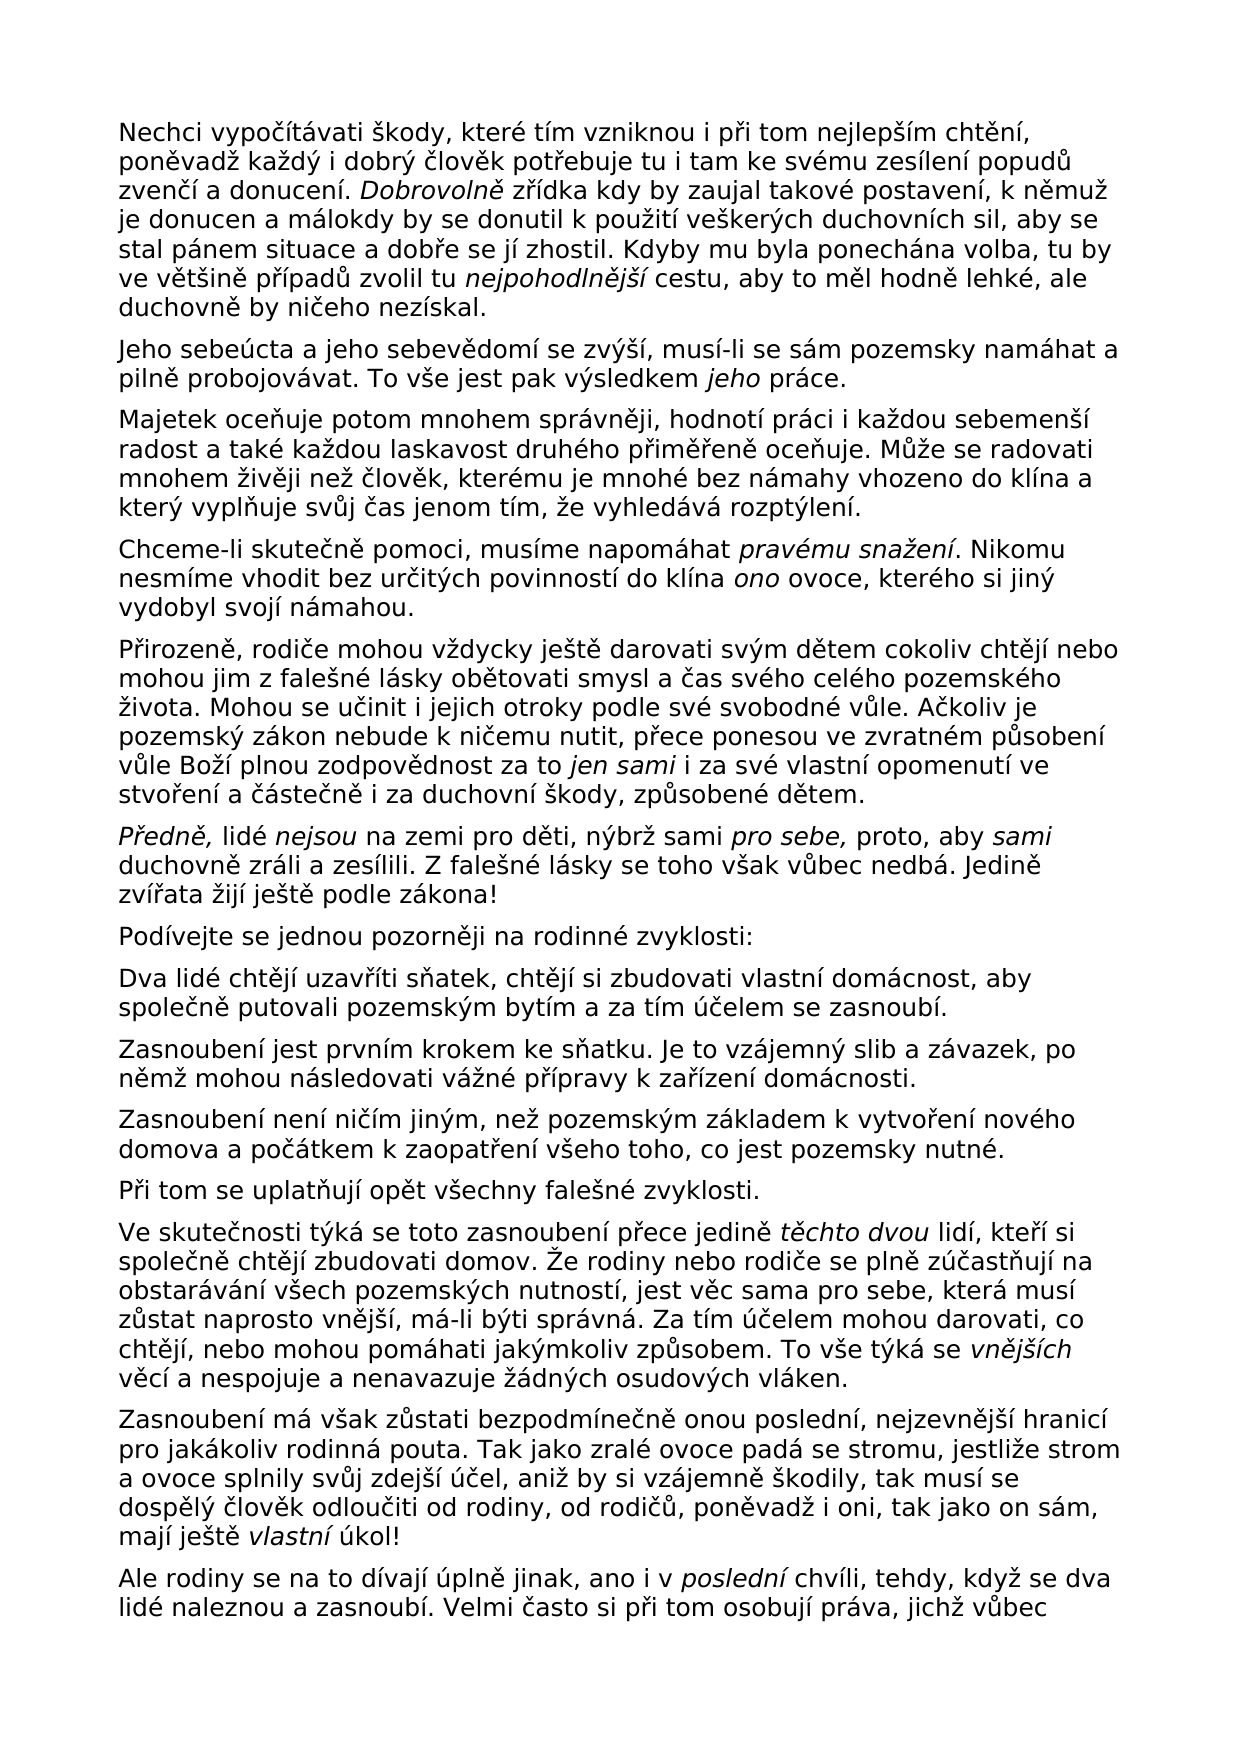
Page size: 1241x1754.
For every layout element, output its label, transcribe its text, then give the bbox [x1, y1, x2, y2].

text Předně, lidé nejsou na zemi pro děti, nýbrž sami pro sebe, proto, aby sami duchovně zráli a zesílili. Z falešné lásky se toho však vůbec nedbá. Jedině zvířata žijí ještě podle zákona! [118, 822, 1122, 910]
text Jeho sebeúcta a jeho sebevědomí se zvýší, musí-li se sám pozemsky namáhat a pilně probojovávat. To vše jest pak výsledkem jeho práce. [118, 335, 1122, 393]
text Nechci vypočítávati škody, které tím vzniknou i při tom nejlepším chtění, poněvadž každý i dobrý člověk potřebuje tu i tam ke svému zesílení popudů zvenčí a donucení. Dobrovolně zřídka kdy by zaujal takové postavení, k němuž je donucen a málokdy by se donutil k použití veškerých duchovních sil, aby se stal pánem situace a dobře se jí zhostil. Kdyby mu byla ponechána volba, tu by ve většině případů zvolil tu nejpohodlnější cestu, aby to měl hodně lehké, ale duchovně by ničeho nezískal. [118, 118, 1122, 322]
text Přirozeně, rodiče mohou vždycky ještě darovati svým dětem cokoliv chtějí nebo mohou jim z falešné lásky obětovati smysl a čas svého celého pozemského života. Mohou se učinit i jejich otroky podle své svobodné vůle. Ačkoliv je pozemský zákon nebude k ničemu nutit, přece ponesou ve zvratném působení vůle Boží plnou zodpovědnost za to jen sami i za své vlastní opomenutí ve stvoření a částečně i za duchovní škody, způsobené dětem. [118, 635, 1122, 810]
text Zasnoubení jest prvním krokem ke sňatku. Je to vzájemný slib a závazek, po němž mohou následovati vážné přípravy k zařízení domácnosti. [118, 1035, 1122, 1093]
text Dva lidé chtějí uzavříti sňatek, chtějí si zbudovati vlastní domácnost, aby společně putovali pozemským bytím a za tím účelem se zasnoubí. [118, 964, 1122, 1022]
text Majetek oceňuje potom mnohem správněji, hodnotí práci i každou sebemenší radost a také každou laskavost druhého přiměřeně oceňuje. Může se radovati mnohem živěji než člověk, kterému je mnohé bez námahy vhozeno do klína a který vyplňuje svůj čas jenom tím, že vyhledává rozptýlení. [118, 406, 1122, 522]
text Zasnoubení má však zůstati bezpodmínečně onou poslední, nejzevnější hranicí pro jakákoliv rodinná pouta. Tak jako zralé ovoce padá se stromu, jestliže strom a ovoce splnily svůj zdejší účel, aniž by si vzájemně škodily, tak musí se dospělý člověk odloučiti od rodiny, od rodičů, poněvadž i oni, tak jako on sám, mají ještě vlastní úkol! [118, 1406, 1122, 1551]
text Ve skutečnosti týká se toto zasnoubení přece jedině těchto dvou lidí, kteří si společně chtějí zbudovati domov. Že rodiny nebo rodiče se plně zúčastňují na obstarávání všech pozemských nutností, jest věc sama pro sebe, která musí zůstat naprosto vnější, má-li býti správná. Za tím účelem mohou darovati, co chtějí, nebo mohou pomáhati jakýmkoliv způsobem. To vše týká se vnějších věcí a nespojuje a nenavazuje žádných osudových vláken. [118, 1218, 1122, 1393]
text Zasnoubení není ničím jiným, než pozemským základem k vytvoření nového domova a počátkem k zaopatření všeho toho, co jest pozemsky nutné. [118, 1106, 1122, 1164]
text Při tom se uplatňují opět všechny falešné zvyklosti. [118, 1176, 1122, 1206]
text Podívejte se jednou pozorněji na rodinné zvyklosti: [118, 922, 1122, 951]
text Chceme-li skutečně pomoci, musíme napomáhat pravému snažení. Nikomu nesmíme vhodit bez určitých povinností do klína ono ovoce, kterého si jiný vydobyl svojí námahou. [118, 535, 1122, 622]
text Ale rodiny se na to dívají úplně jinak, ano i v poslední chvíli, tehdy, když se dva lidé naleznou a zasnoubí. Velmi často si při tom osobují práva, jichž vůbec [118, 1564, 1122, 1622]
